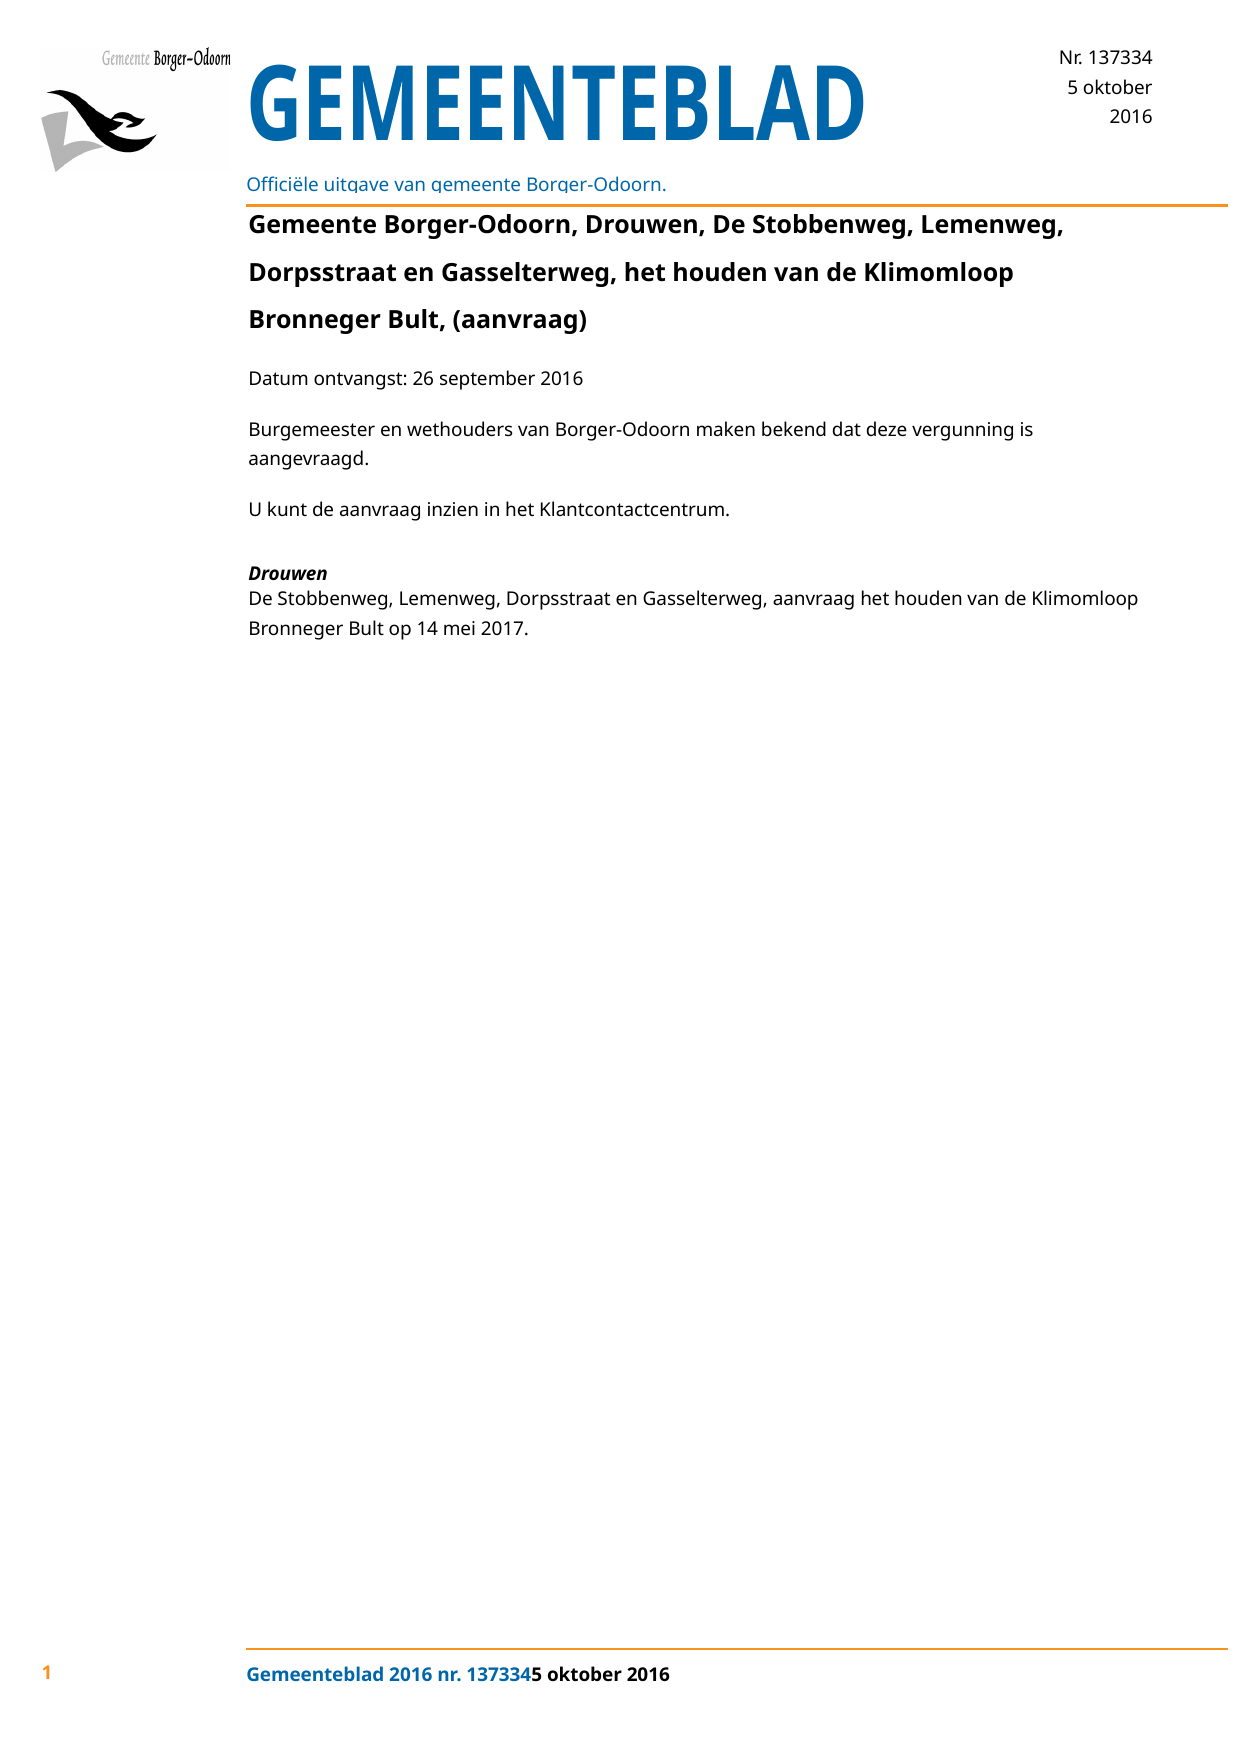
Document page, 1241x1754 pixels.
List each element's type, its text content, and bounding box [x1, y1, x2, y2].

text Gemeente Borger-Odoorn, Drouwen, De Stobbenweg, Lemenweg, Dorpsstraat en Gasselterweg, het houden van de Klimomloop Bronneger Bult, (aanvraag) [248, 207, 1152, 336]
text Burgemeester en wethouders van Borger-Odoorn maken bekend dat deze vergunning is aangevraagd. [248, 416, 1152, 471]
text Datum ontvangst: 26 september 2016 [248, 366, 1152, 391]
text U kunt de aanvraag inzien in het Klantcontactcentrum. [248, 496, 1152, 522]
picture [41, 47, 231, 172]
text De Stobbenweg, Lemenweg, Dorpsstraat en Gasselterweg, aanvraag het houden van de Klimomloop Bronneger Bult op 14 mei 2017. [248, 586, 1152, 641]
text Drouwen [248, 560, 1152, 586]
